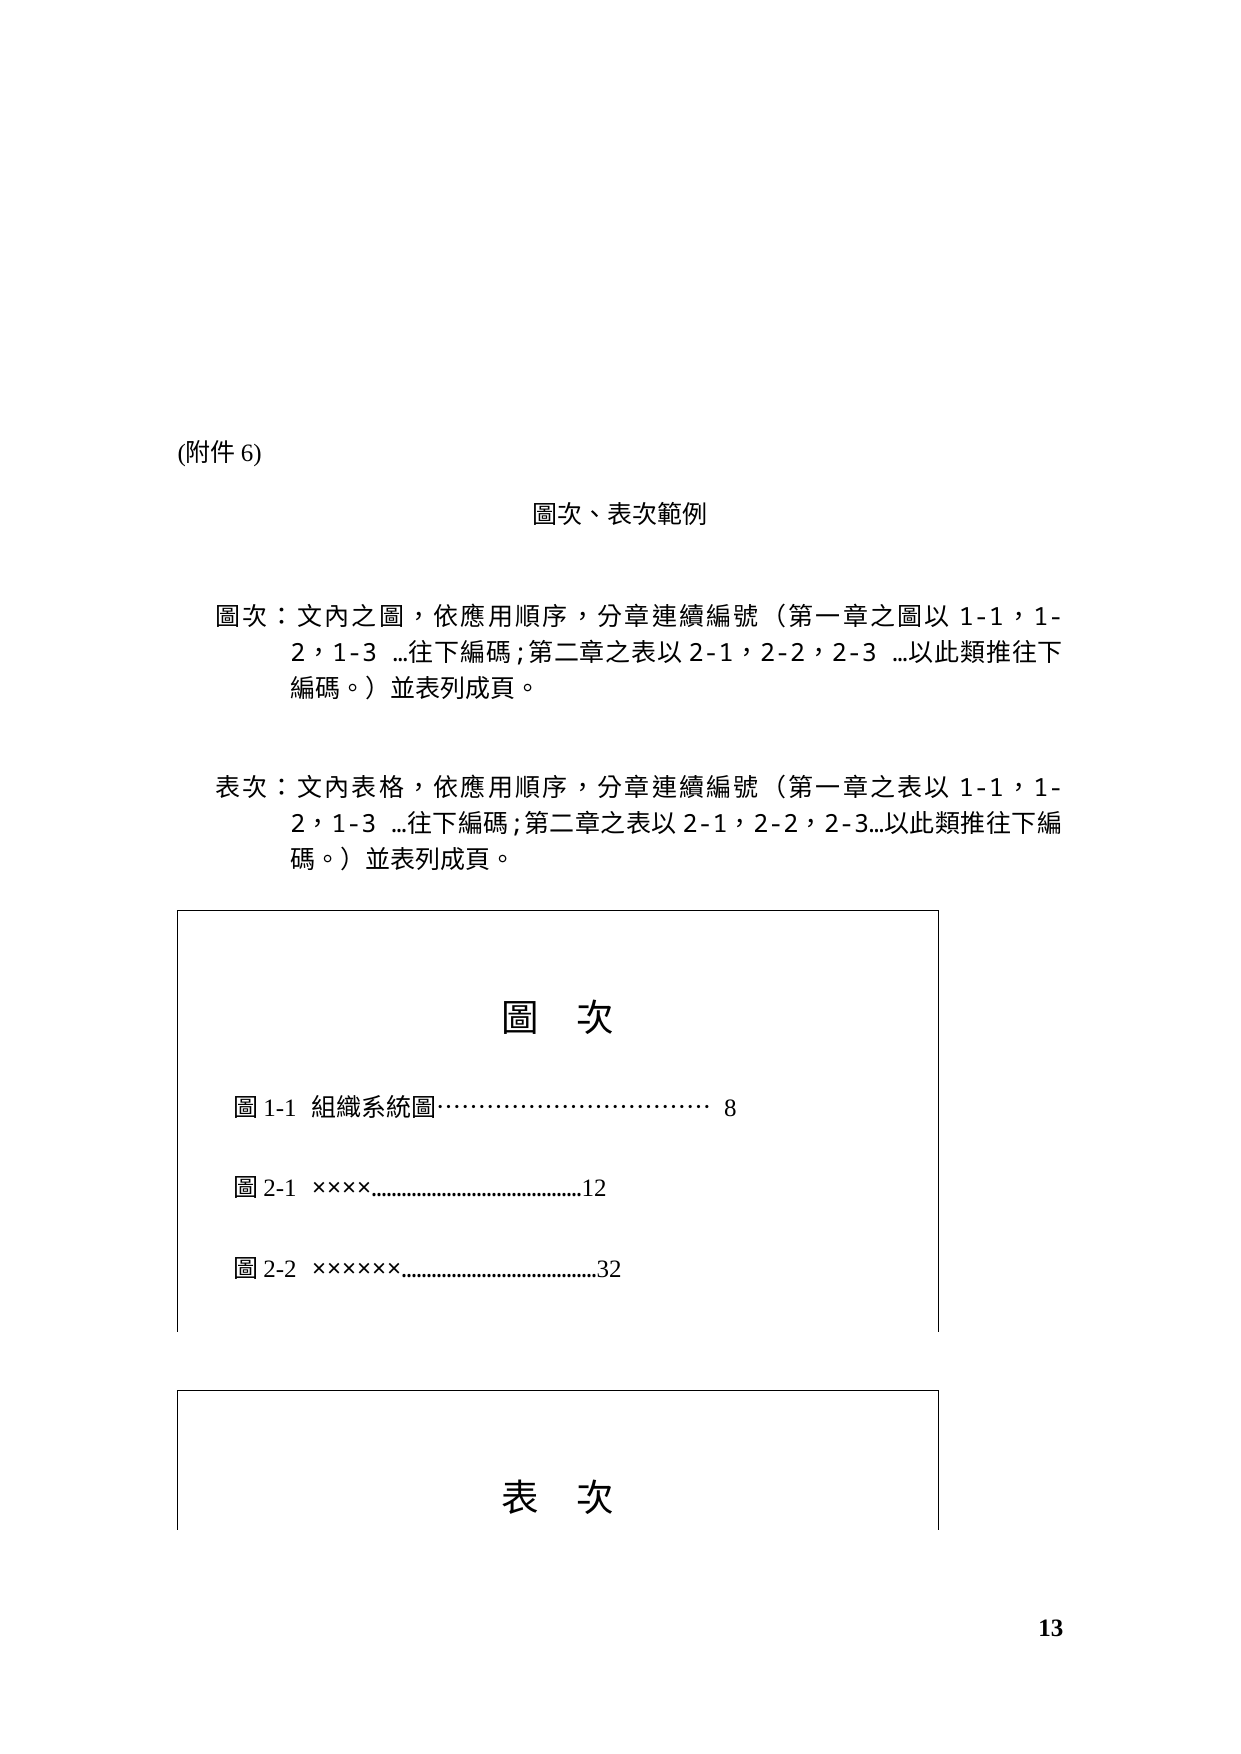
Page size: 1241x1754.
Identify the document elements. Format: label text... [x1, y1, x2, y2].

text 圖次、表次範例 [177, 471, 1063, 534]
table_header 圖 次 圖1-1 組織系統圖…………………………… 8 圖2-1 ××××……………………………………12 圖2-2 ××××××…………………………………32 [178, 911, 938, 1332]
text (附件6) [177, 409, 1063, 471]
table_cell [177, 1332, 938, 1390]
text 圖次：文內之圖，依應用順序，分章連續編號（第一章之圖以1-1，1-2，1-3 …往下編碼;第二章之表以2-1，2-2，2-3 …以此類推往下編碼。）並表列成頁。 [215, 596, 1063, 705]
text 表次：文內表格，依應用順序，分章連續編號（第一章之表以1-1，1-2，1-3 …往下編碼;第二章之表以2-1，2-2，2-3…以此類推往下編碼。）並表列成頁。 [215, 767, 1063, 876]
table_cell 表 次 [178, 1391, 938, 1530]
